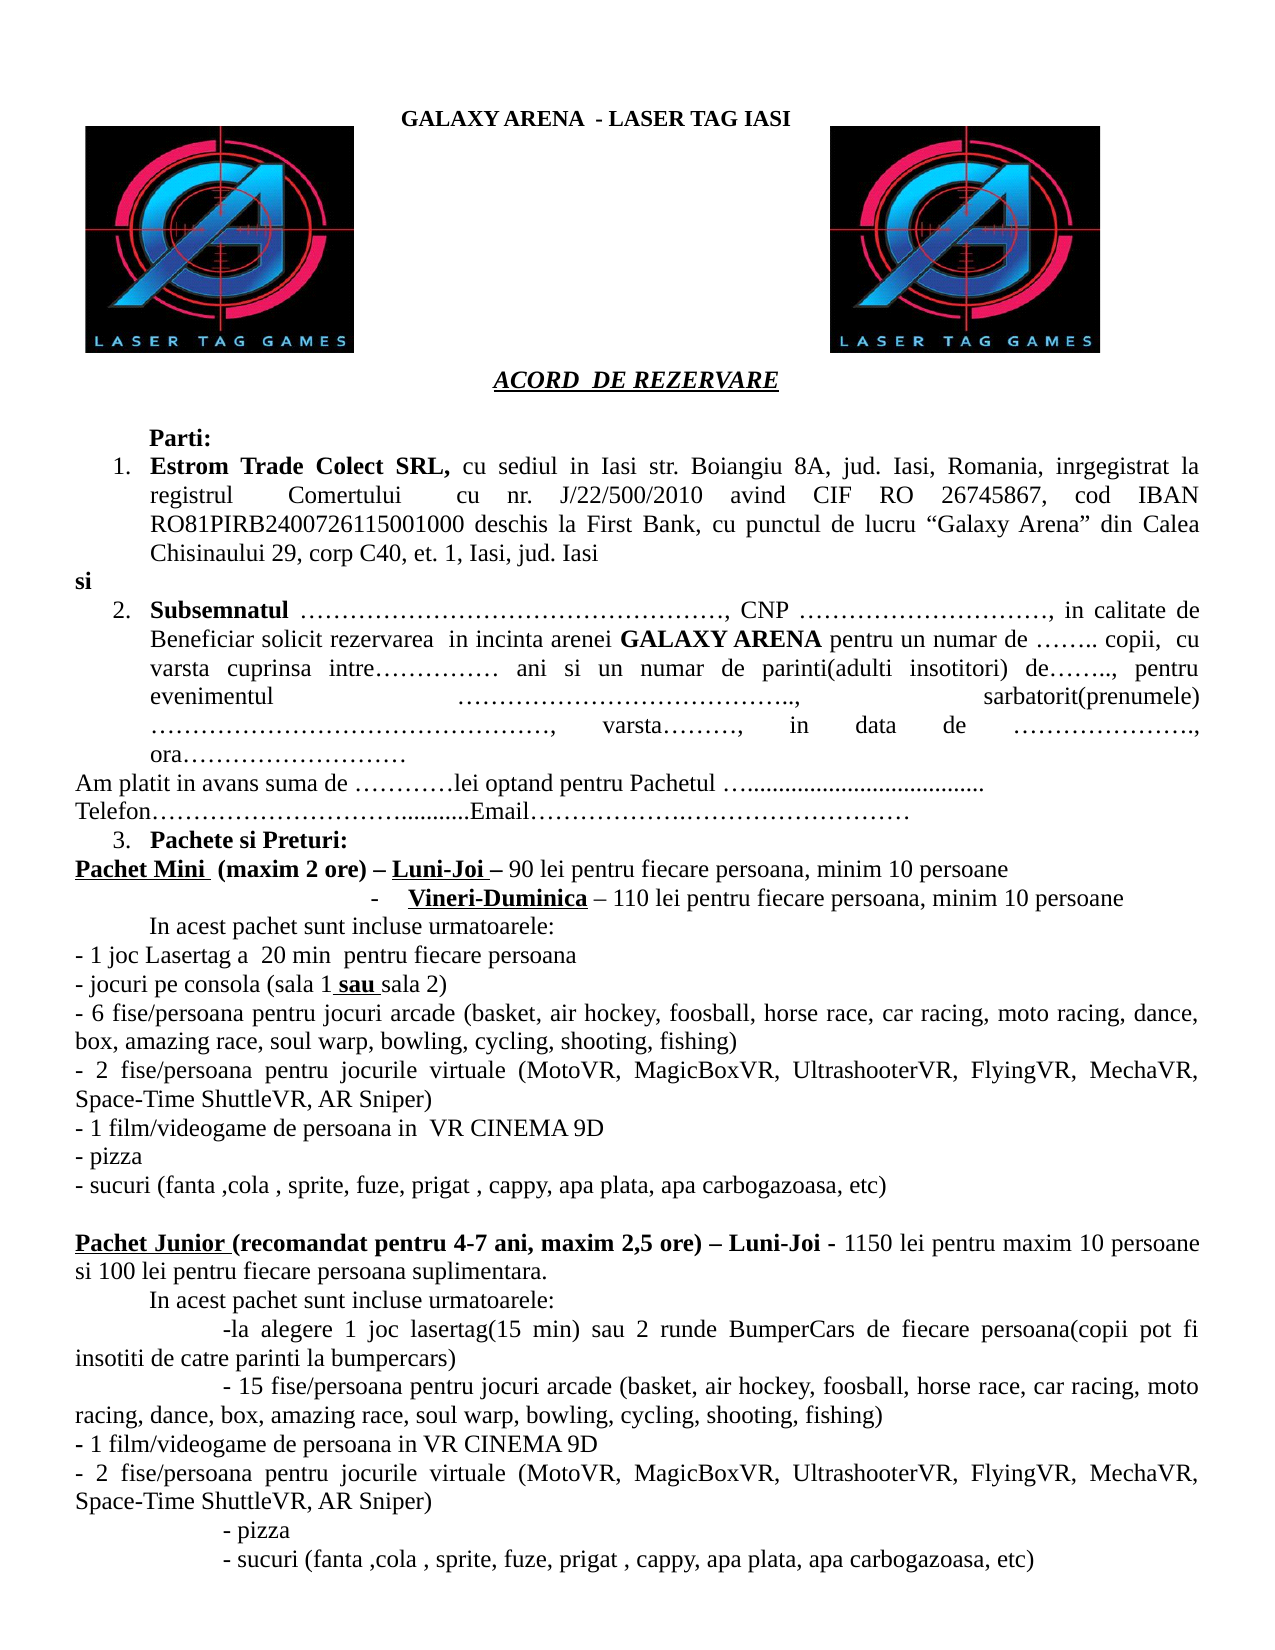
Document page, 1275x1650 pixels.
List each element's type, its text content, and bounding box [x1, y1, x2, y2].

text In acest pachet sunt incluse urmatoarele: [75, 911, 1200, 940]
text - pizza [75, 1515, 1200, 1544]
text Pachet Mini (maxim 2 ore) – Luni-Joi – 90 lei pentru fiecare persoana, minim 10 persoane [75, 854, 1200, 883]
text - sucuri (fanta ,cola , sprite, fuze, prigat , cappy, apa plata, apa carbogazoasa, etc) [75, 1544, 1200, 1573]
text Telefon…………………………...........Email……………….……………………… [75, 796, 1200, 825]
text - pizza [75, 1141, 1200, 1170]
text si [75, 566, 1200, 595]
list Pachete si Preturi: [112, 825, 1200, 854]
text - 2 fise/persoana pentru jocurile virtuale (MotoVR, MagicBoxVR, UltrashooterVR, FlyingVR, MechaVR, Space-Time ShuttleVR, AR Sniper) [75, 1055, 1200, 1113]
text Parti: [75, 423, 1200, 451]
text ACORD DE REZERVARE [75, 365, 1200, 394]
text - 1 joc Lasertag a 20 min pentru fiecare persoana [75, 940, 1200, 969]
text Am platit in avans suma de …………lei optand pentru Pachetul …...................................... [75, 768, 1200, 796]
text -la alegere 1 joc lasertag(15 min) sau 2 runde BumperCars de fiecare persoana(copii pot fi insotiti de catre parinti la bumpercars) [75, 1314, 1200, 1371]
text GALAXY ARENA - LASER TAG IASI [75, 104, 1200, 353]
list Subsemnatul ……………………………………………, CNP …………………………, in calitate de Beneficiar solicit rezervarea in incinta arenei GALAXY ARENA pentru un numar de …….. copii, cu varsta cuprinsa intre…………… ani si un numar de parinti(adulti insotitori) de…….., pentru evenimentul ………………………………….., sarbatorit(prenumele) …………………………………………, varsta………, in data de …………………., ora……………………… [112, 595, 1200, 768]
text - 6 fise/persoana pentru jocuri arcade (basket, air hockey, foosball, horse race, car racing, moto racing, dance, box, amazing race, soul warp, bowling, cycling, shooting, fishing) [75, 998, 1200, 1055]
text - 1 film/videogame de persoana in VR CINEMA 9D [75, 1429, 1200, 1458]
text - 1 film/videogame de persoana in VR CINEMA 9D [75, 1113, 1200, 1141]
text - jocuri pe consola (sala 1 sau sala 2) [75, 969, 1200, 998]
text - sucuri (fanta ,cola , sprite, fuze, prigat , cappy, apa plata, apa carbogazoasa, etc) [75, 1170, 1200, 1199]
list Vineri-Duminica – 110 lei pentru fiecare persoana, minim 10 persoane [370, 883, 1200, 911]
text In acest pachet sunt incluse urmatoarele: [75, 1285, 1200, 1314]
text Pachet Junior (recomandat pentru 4-7 ani, maxim 2,5 ore) – Luni-Joi - 1150 lei pentru maxim 10 persoane si 100 lei pentru fiecare persoana suplimentara. [75, 1228, 1200, 1285]
list Estrom Trade Colect SRL, cu sediul in Iasi str. Boiangiu 8A, jud. Iasi, Romania, inrgegistrat la registrul Comertului cu nr. J/22/500/2010 avind CIF RO 26745867, cod IBAN RO81PIRB2400726115001000 deschis la First Bank, cu punctul de lucru “Galaxy Arena” din Calea Chisinaului 29, corp C40, et. 1, Iasi, jud. Iasi [112, 451, 1200, 566]
text - 15 fise/persoana pentru jocuri arcade (basket, air hockey, foosball, horse race, car racing, moto racing, dance, box, amazing race, soul warp, bowling, cycling, shooting, fishing) [75, 1371, 1200, 1429]
text - 2 fise/persoana pentru jocurile virtuale (MotoVR, MagicBoxVR, UltrashooterVR, FlyingVR, MechaVR, Space-Time ShuttleVR, AR Sniper) [75, 1458, 1200, 1515]
